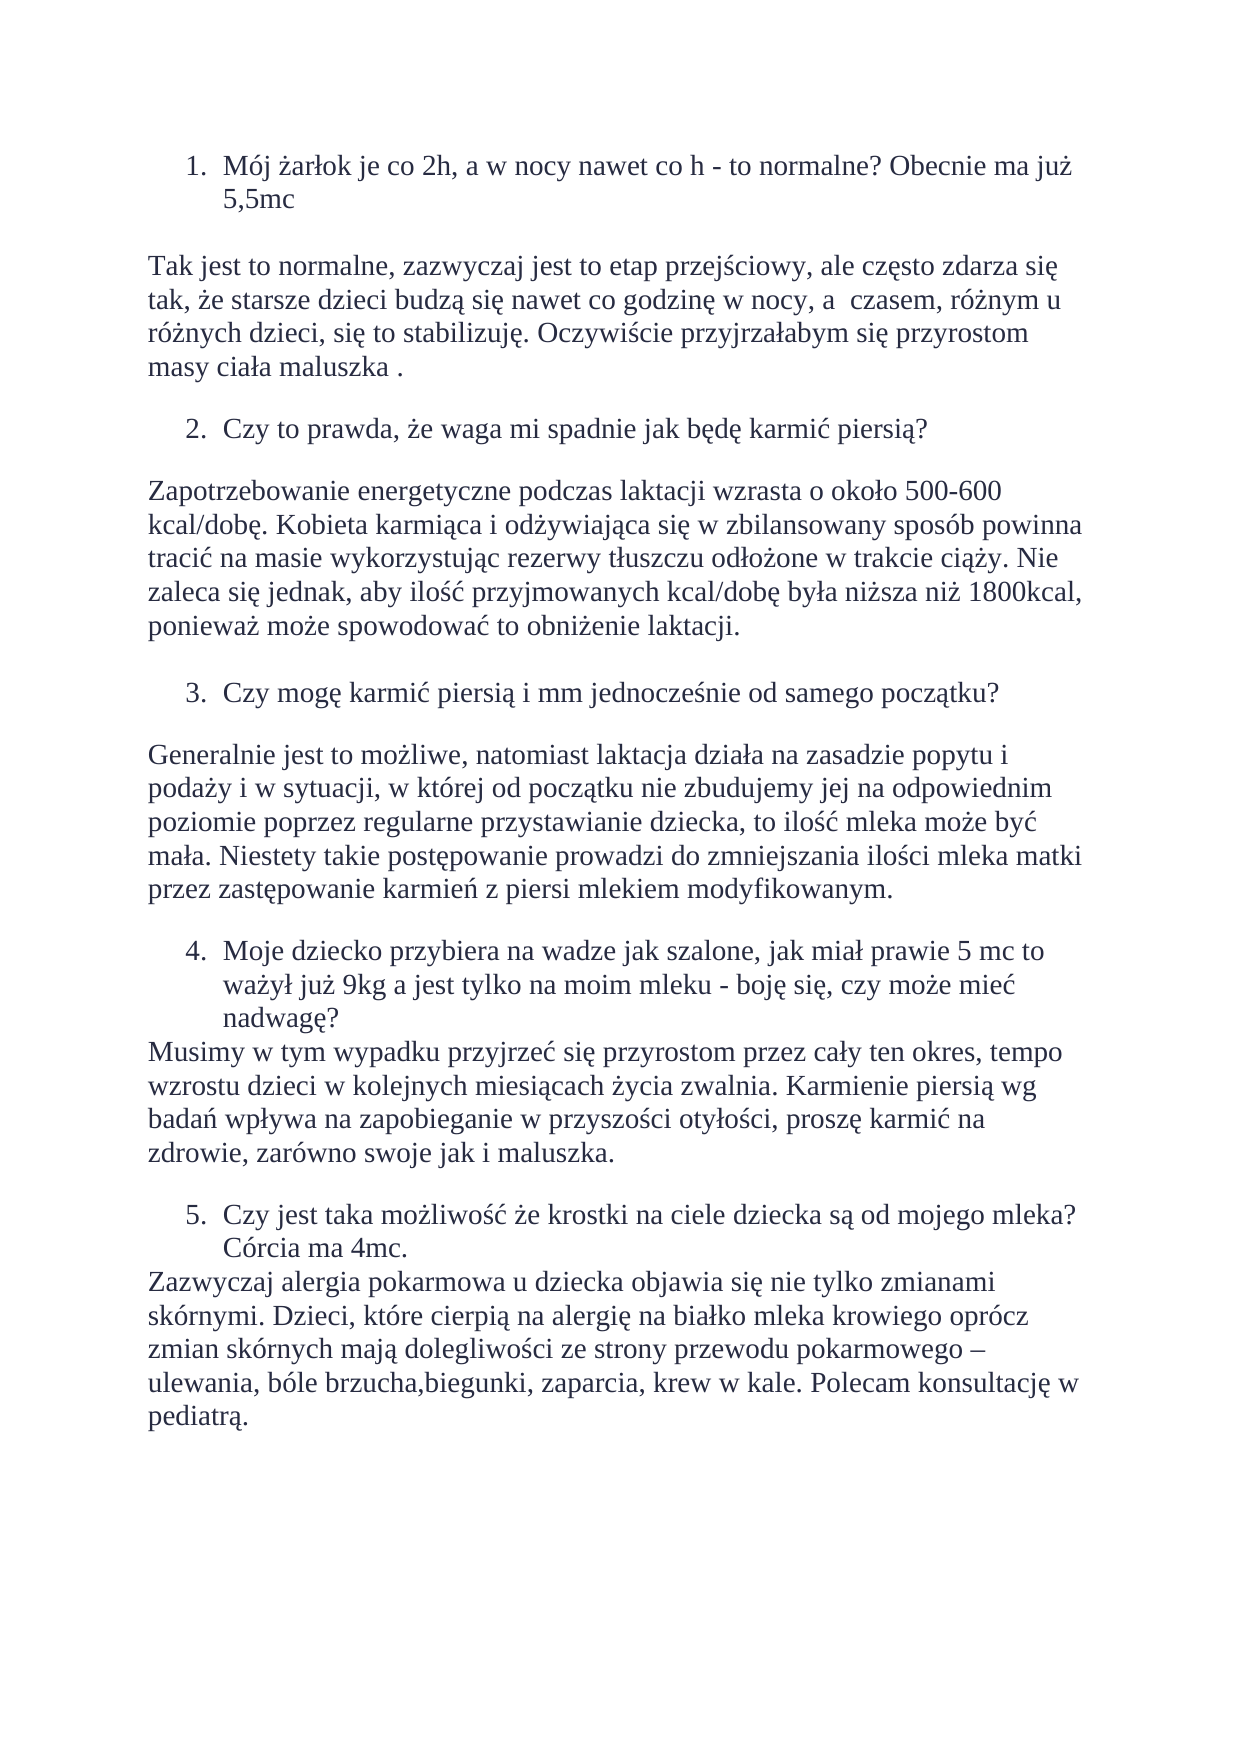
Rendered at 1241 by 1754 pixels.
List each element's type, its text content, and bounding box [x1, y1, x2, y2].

list Czy jest taka możliwość że krostki na ciele dziecka są od mojego mleka? Córcia ma 4mc. [185, 1197, 1093, 1264]
list Mój żarłok je co 2h, a w nocy nawet co h - to normalne? Obecnie ma już 5,5mc [185, 148, 1093, 215]
text Zapotrzebowanie energetyczne podczas laktacji wzrasta o około 500-600 kcal/dobę. Kobieta karmiąca i odżywiająca się w zbilansowany sposób powinna tracić na masie wykorzystując rezerwy tłuszczu odłożone w trakcie ciąży. Nie zaleca się jednak, aby ilość przyjmowanych kcal/dobę była niższa niż 1800kcal, ponieważ może spowodować to obniżenie laktacji. [148, 473, 1093, 641]
list Czy to prawda, że waga mi spadnie jak będę karmić piersią? [185, 411, 1093, 445]
text Zazwyczaj alergia pokarmowa u dziecka objawia się nie tylko zmianami skórnymi. Dzieci, które cierpią na alergię na białko mleka krowiego oprócz zmian skórnych mają dolegliwości ze strony przewodu pokarmowego – ulewania, bóle brzucha,biegunki, zaparcia, krew w kale. Polecam konsultację w pediatrą. [148, 1264, 1093, 1432]
list Moje dziecko przybiera na wadze jak szalone, jak miał prawie 5 mc to ważył już 9kg a jest tylko na moim mleku - boję się, czy może mieć nadwagę? [185, 933, 1093, 1034]
text Musimy w tym wypadku przyjrzeć się przyrostom przez cały ten okres, tempo wzrostu dzieci w kolejnych miesiącach życia zwalnia. Karmienie piersią wg badań wpływa na zapobieganie w przyszości otyłości, proszę karmić na zdrowie, zarówno swoje jak i maluszka. [148, 1034, 1093, 1168]
list Czy mogę karmić piersią i mm jednocześnie od samego początku? [185, 675, 1093, 708]
text Generalnie jest to możliwe, natomiast laktacja działa na zasadzie popytu i podaży i w sytuacji, w której od początku nie zbudujemy jej na odpowiednim poziomie poprzez regularne przystawianie dziecka, to ilość mleka może być mała. Niestety takie postępowanie prowadzi do zmniejszania ilości mleka matki przez zastępowanie karmień z piersi mlekiem modyfikowanym. [148, 737, 1093, 905]
text Tak jest to normalne, zazwyczaj jest to etap przejściowy, ale często zdarza się tak, że starsze dzieci budzą się nawet co godzinę w nocy, a czasem, różnym u różnych dzieci, się to stabilizuję. Oczywiście przyjrzałabym się przyrostom masy ciała maluszka . [148, 215, 1093, 382]
